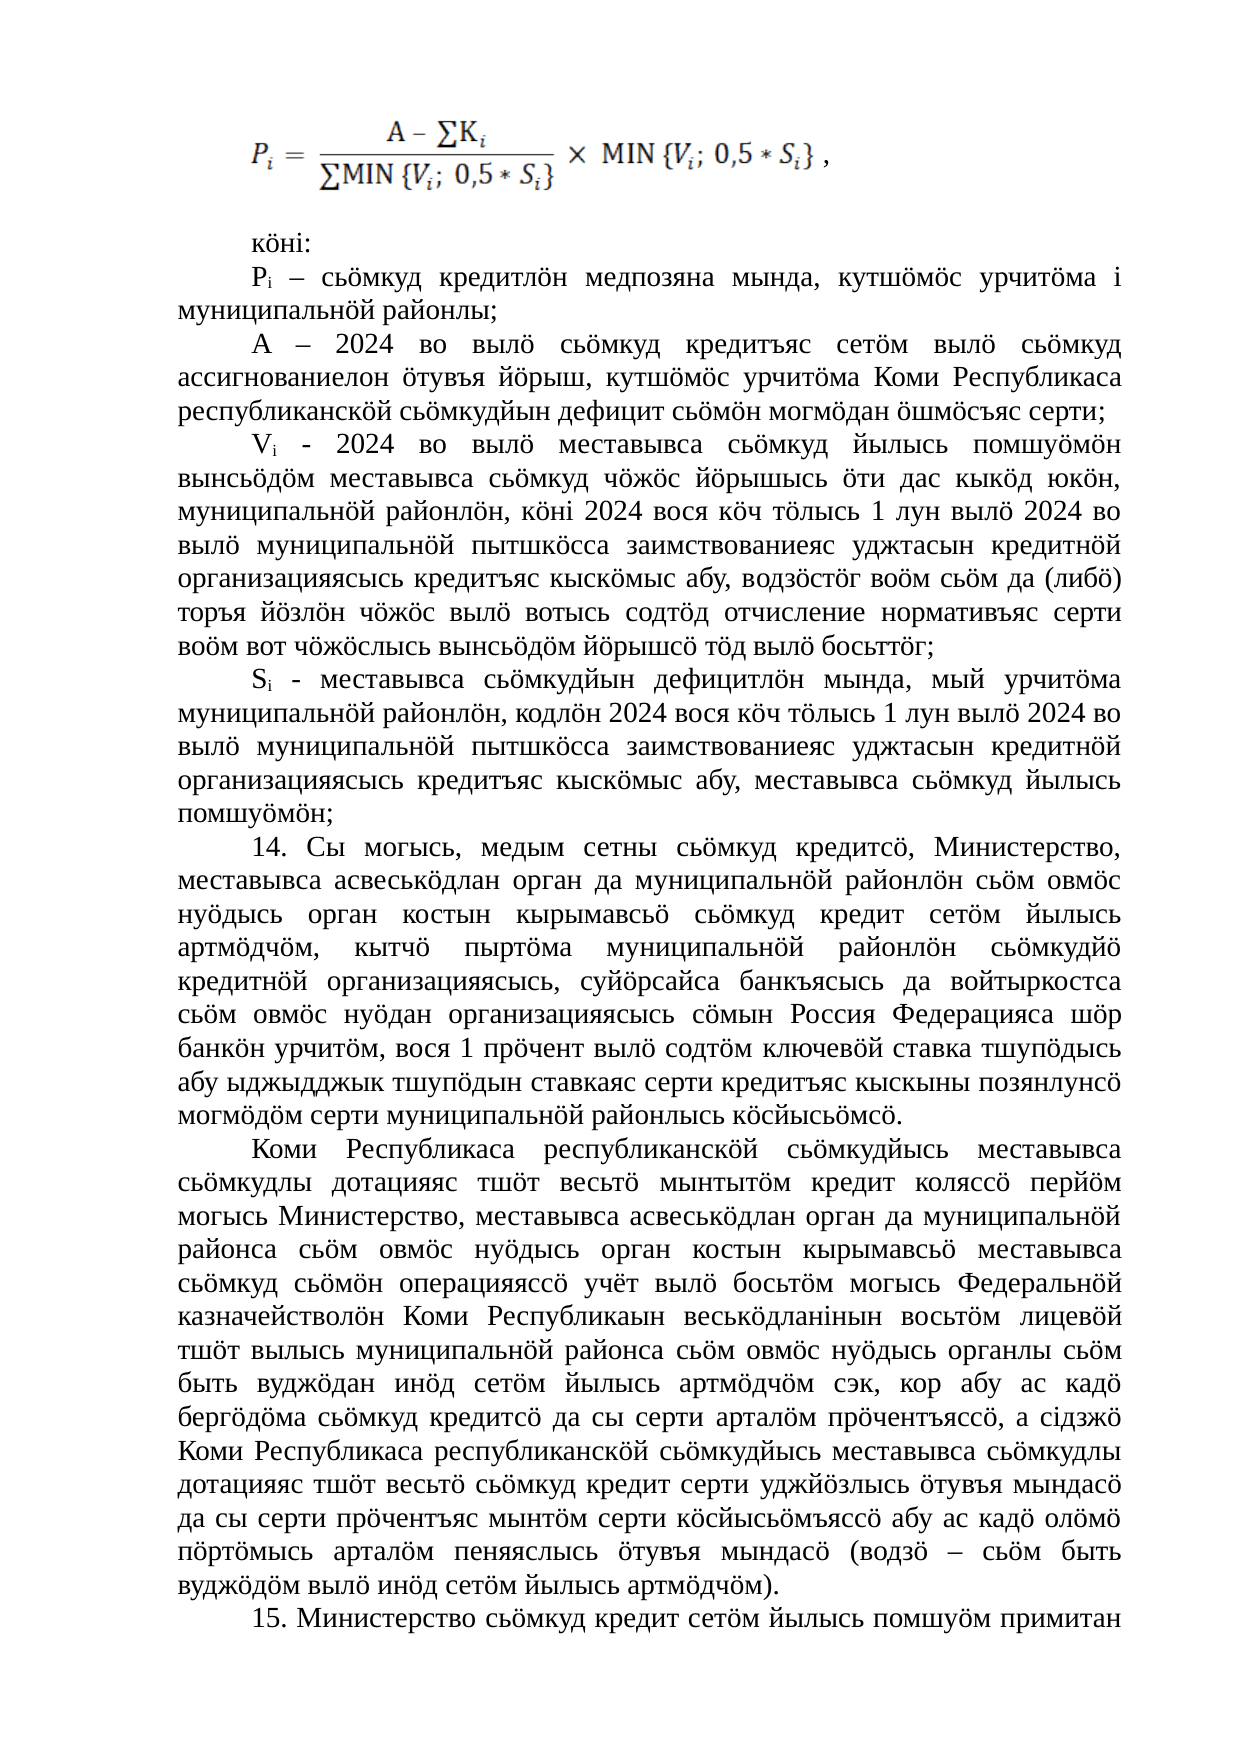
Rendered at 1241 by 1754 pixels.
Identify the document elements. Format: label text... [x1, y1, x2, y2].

text 14. Сы могысь, медым сетны сьӧмкуд кредитсӧ, Министерство, меставывса асвеськӧдлан орган да муниципальнӧй районлӧн сьӧм овмӧс нуӧдысь орган костын кырымавсьӧ сьӧмкуд кредит сетӧм йылысь артмӧдчӧм, кытчӧ пыртӧма муниципальнӧй районлӧн сьӧмкудйӧ кредитнӧй организацияясысь, суйӧрсайса банкъясысь да войтыркостса сьӧм овмӧс нуӧдан организацияясысь сӧмын Россия Федерацияса шӧр банкӧн урчитӧм, вося 1 прӧчент вылӧ содтӧм ключевӧй ставка тшупӧдысь абу ыджыдджык тшупӧдын ставкаяс серти кредитъяс кыскыны позянлунсӧ могмӧдӧм серти муниципальнӧй районлысь кӧсйысьӧмсӧ. [177, 829, 1122, 1131]
text Si - меставывса сьӧмкудйын дефицитлӧн мында, мый урчитӧма муниципальнӧй районлӧн, кодлӧн 2024 вося кӧч тӧлысь 1 лун вылӧ 2024 во вылӧ муниципальнӧй пытшкӧсса заимствованиеяс уджтасын кредитнӧй организацияясысь кредитъяс кыскӧмыс абу, меставывса сьӧмкуд йылысь помшуӧмӧн; [177, 661, 1122, 829]
text A – 2024 во вылӧ сьӧмкуд кредитъяс сетӧм вылӧ сьӧмкуд ассигнованиелон ӧтувъя йӧрыш, кутшӧмӧс урчитӧма Коми Республикаса республиканскӧй сьӧмкудйын дефицит сьӧмӧн могмӧдан ӧшмӧсъяс серти; [177, 326, 1122, 426]
text кӧні: [177, 225, 1122, 259]
text Коми Республикаса республиканскӧй сьӧмкудйысь меставывса сьӧмкудлы дотацияяс тшӧт весьтӧ мынтытӧм кредит коляссӧ перйӧм могысь Министерство, меставывса асвеськӧдлан орган да муниципальнӧй районса сьӧм овмӧс нуӧдысь орган костын кырымавсьӧ меставывса сьӧмкуд сьӧмӧн операцияяссӧ учёт вылӧ босьтӧм могысь Федеральнӧй казначействолӧн Коми Республикаын веськӧдланінын восьтӧм лицевӧй тшӧт вылысь муниципальнӧй районса сьӧм овмӧс нуӧдысь органлы сьӧм быть вуджӧдан инӧд сетӧм йылысь артмӧдчӧм сэк, кор абу ас кадӧ бергӧдӧма сьӧмкуд кредитсӧ да сы серти арталӧм прӧчентъяссӧ, а сідзжӧ Коми Республикаса республиканскӧй сьӧмкудйысь меставывса сьӧмкудлы дотацияяс тшӧт весьтӧ сьӧмкуд кредит серти уджйӧзлысь ӧтувъя мындасӧ да сы серти прӧчентъяс мынтӧм серти кӧсйысьӧмъяссӧ абу ас кадӧ олӧмӧ пӧртӧмысь арталӧм пеняяслысь ӧтувъя мындасӧ (водзӧ – сьӧм быть вуджӧдӧм вылӧ инӧд сетӧм йылысь артмӧдчӧм). [177, 1131, 1122, 1600]
picture [251, 118, 814, 192]
text , [823, 137, 835, 170]
text Vi - 2024 во вылӧ меставывса сьӧмкуд йылысь помшуӧмӧн вынсьӧдӧм меставывса сьӧмкуд чӧжӧс йӧрышысь ӧти дас кыкӧд юкӧн, муниципальнӧй районлӧн, кӧні 2024 вося кӧч тӧлысь 1 лун вылӧ 2024 во вылӧ муниципальнӧй пытшкӧсса заимствованиеяс уджтасын кредитнӧй организацияясысь кредитъяс кыскӧмыс абу, водзӧстӧг воӧм сьӧм да (либӧ) торъя йӧзлӧн чӧжӧс вылӧ вотысь содтӧд отчисление нормативъяс серти воӧм вот чӧжӧслысь вынсьӧдӧм йӧрышсӧ тӧд вылӧ босьттӧг; [177, 426, 1122, 661]
text 15. Министерство сьӧмкуд кредит сетӧм йылысь помшуӧм примитан [177, 1600, 1122, 1634]
text Pi – сьӧмкуд кредитлӧн медпозяна мында, кутшӧмӧс урчитӧма і муниципальнӧй районлы; [177, 259, 1122, 326]
